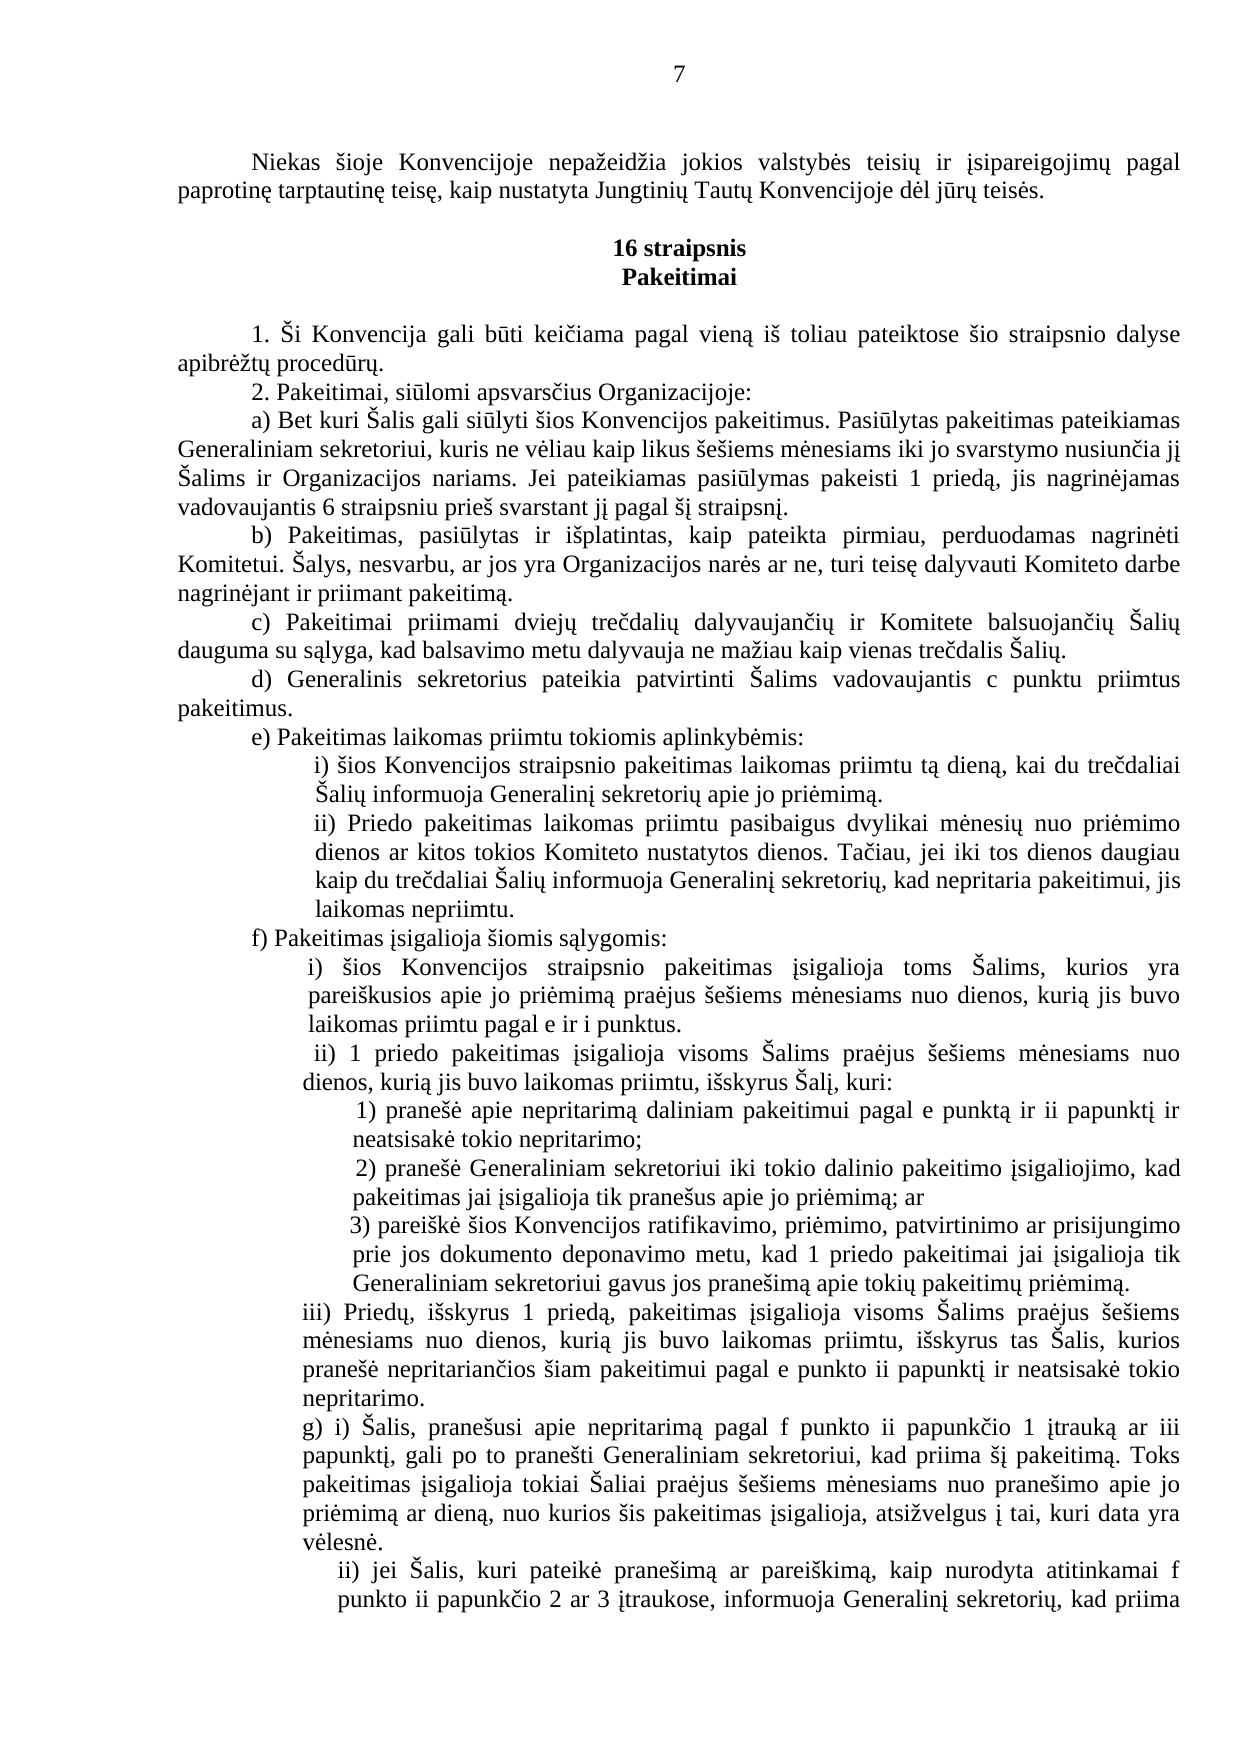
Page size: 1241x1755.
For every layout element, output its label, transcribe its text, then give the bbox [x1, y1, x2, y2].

text i) šios Konvencijos straipsnio pakeitimas įsigalioja toms Šalims, kurios yra pareiškusios apie jo priėmimą praėjus šešiems mėnesiams nuo dienos, kurią jis buvo laikomas priimtu pagal e ir i punktus. [307, 952, 1181, 1038]
text 2) pranešė Generaliniam sekretoriui iki tokio dalinio pakeitimo įsigaliojimo, kad pakeitimas jai įsigalioja tik pranešus apie jo priėmimą; ar [352, 1153, 1181, 1211]
text ii) 1 priedo pakeitimas įsigalioja visoms Šalims praėjus šešiems mėnesiams nuo dienos, kurią jis buvo laikomas priimtu, išskyrus Šalį, kuri: [302, 1038, 1181, 1096]
text ii) jei Šalis, kuri pateikė pranešimą ar pareiškimą, kaip nurodyta atitinkamai f punkto ii papunkčio 2 ar 3 įtraukose, informuoja Generalinį sekretorių, kad priima [337, 1556, 1181, 1613]
text 2. Pakeitimai, siūlomi apsvarsčius Organizacijoje: [177, 377, 1181, 406]
text 1) pranešė apie nepritarimą daliniam pakeitimui pagal e punktą ir ii papunktį ir neatsisakė tokio nepritarimo; [352, 1096, 1181, 1153]
text c) Pakeitimai priimami dviejų trečdalių dalyvaujančių ir Komitete balsuojančių Šalių dauguma su sąlyga, kad balsavimo metu dalyvauja ne mažiau kaip vienas trečdalis Šalių. [177, 607, 1181, 664]
text 3) pareiškė šios Konvencijos ratifikavimo, priėmimo, patvirtinimo ar prisijungimo prie jos dokumento deponavimo metu, kad 1 priedo pakeitimai jai įsigalioja tik Generaliniam sekretoriui gavus jos pranešimą apie tokių pakeitimų priėmimą. [349, 1211, 1181, 1297]
text Pakeitimai [177, 262, 1181, 291]
text d) Generalinis sekretorius pateikia patvirtinti Šalims vadovaujantis c punktu priimtus pakeitimus. [177, 664, 1181, 722]
text f) Pakeitimas įsigalioja šiomis sąlygomis: [177, 923, 1181, 952]
text Niekas šioje Konvencijoje nepažeidžia jokios valstybės teisių ir įsipareigojimų pagal paprotinę tarptautinę teisę, kaip nustatyta Jungtinių Tautų Konvencijoje dėl jūrų teisės. [177, 147, 1181, 204]
text 16 straipsnis [177, 233, 1181, 262]
text iii) Priedų, išskyrus 1 priedą, pakeitimas įsigalioja visoms Šalims praėjus šešiems mėnesiams nuo dienos, kurią jis buvo laikomas priimtu, išskyrus tas Šalis, kurios pranešė nepritariančios šiam pakeitimui pagal e punkto ii papunktį ir neatsisakė tokio nepritarimo. [302, 1297, 1181, 1412]
text 1. Ši Konvencija gali būti keičiama pagal vieną iš toliau pateiktose šio straipsnio dalyse apibrėžtų procedūrų. [177, 319, 1181, 377]
text e) Pakeitimas laikomas priimtu tokiomis aplinkybėmis: [177, 722, 1181, 751]
text a) Bet kuri Šalis gali siūlyti šios Konvencijos pakeitimus. Pasiūlytas pakeitimas pateikiamas Generaliniam sekretoriui, kuris ne vėliau kaip likus šešiems mėnesiams iki jo svarstymo nusiunčia jį Šalims ir Organizacijos nariams. Jei pateikiamas pasiūlymas pakeisti 1 priedą, jis nagrinėjamas vadovaujantis 6 straipsniu prieš svarstant jį pagal šį straipsnį. [177, 406, 1181, 521]
text ii) Priedo pakeitimas laikomas priimtu pasibaigus dvylikai mėnesių nuo priėmimo dienos ar kitos tokios Komiteto nustatytos dienos. Tačiau, jei iki tos dienos daugiau kaip du trečdaliai Šalių informuoja Generalinį sekretorių, kad nepritaria pakeitimui, jis laikomas nepriimtu. [314, 808, 1181, 923]
text g) i) Šalis, pranešusi apie nepritarimą pagal f punkto ii papunkčio 1 įtrauką ar iii papunktį, gali po to pranešti Generaliniam sekretoriui, kad priima šį pakeitimą. Toks pakeitimas įsigalioja tokiai Šaliai praėjus šešiems mėnesiams nuo pranešimo apie jo priėmimą ar dieną, nuo kurios šis pakeitimas įsigalioja, atsižvelgus į tai, kuri data yra vėlesnė. [302, 1412, 1181, 1556]
text i) šios Konvencijos straipsnio pakeitimas laikomas priimtu tą dieną, kai du trečdaliai Šalių informuoja Generalinį sekretorių apie jo priėmimą. [314, 751, 1181, 808]
text b) Pakeitimas, pasiūlytas ir išplatintas, kaip pateikta pirmiau, perduodamas nagrinėti Komitetui. Šalys, nesvarbu, ar jos yra Organizacijos narės ar ne, turi teisę dalyvauti Komiteto darbe nagrinėjant ir priimant pakeitimą. [177, 521, 1181, 607]
